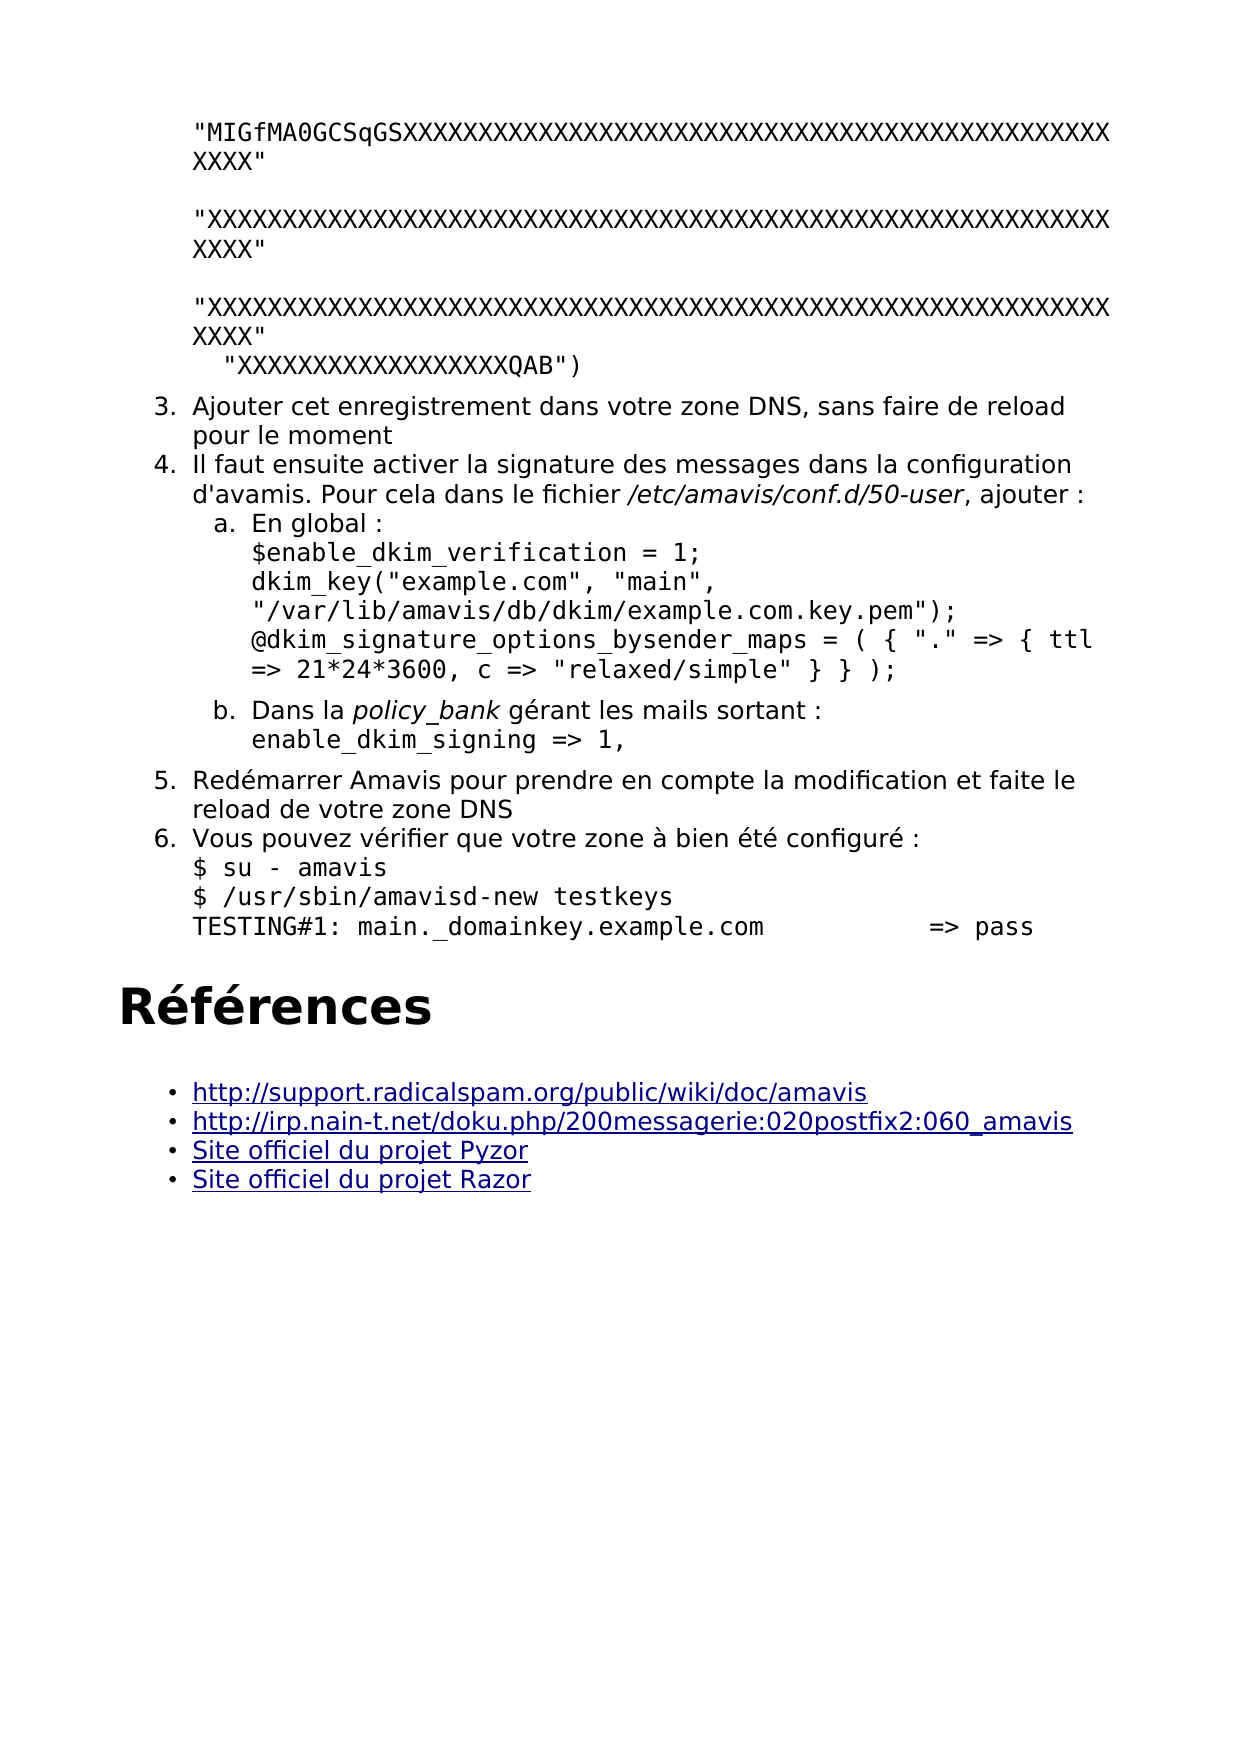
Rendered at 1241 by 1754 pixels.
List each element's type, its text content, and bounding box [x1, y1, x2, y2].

list Ajouter cet enregistrement dans votre zone DNS, sans faire de reload pour le moment [177, 392, 1122, 451]
list Site officiel du projet Razor [177, 1165, 1122, 1194]
subtitle Références [118, 978, 1122, 1036]
list En global : [236, 509, 1122, 538]
list Redémarrer Amavis pour prendre en compte la modification et faite le reload de votre zone DNS [177, 766, 1122, 824]
list $enable_dkim_verification = 1; dkim_key("example.com", "main", "/var/lib/amavis/db/dkim/example.com.key.pem"); @dkim_signature_options_bysender_maps = ( { "." => { ttl => 21*24*3600, c => "relaxed/simple" } } ); [236, 538, 1122, 684]
list "MIGfMA0GCSqGSXXXXXXXXXXXXXXXXXXXXXXXXXXXXXXXXXXXXXXXXXXXXXXXXXXX" "XXXXXXXXXXXXXXXXXXXXXXXXXXXXXXXXXXXXXXXXXXXXXXXXXXXXXXXXXXXXXXXX" "XXXXXXXXXXXXXXXXXXXXXXXXXXXXXXXXXXXXXXXXXXXXXXXXXXXXXXXXXXXXXXXX" "XXXXXXXXXXXXXXXXXXQAB") [177, 118, 1122, 381]
list $ su - amavis $ /usr/sbin/amavisd-new testkeys TESTING#1: main._domainkey.example.com => pass [177, 853, 1122, 941]
list Dans la policy_bank gérant les mails sortant : [236, 696, 1122, 725]
list Vous pouvez vérifier que votre zone à bien été configuré : [177, 824, 1122, 853]
list Il faut ensuite activer la signature des messages dans la configuration d'avamis. Pour cela dans le fichier /etc/amavis/conf.d/50-user, ajouter : [177, 451, 1122, 509]
list Site officiel du projet Pyzor [177, 1136, 1122, 1165]
list http://support.radicalspam.org/public/wiki/doc/amavis [177, 1078, 1122, 1107]
list enable_dkim_signing => 1, [236, 725, 1122, 754]
list http://irp.nain-t.net/doku.php/200messagerie:020postfix2:060_amavis [177, 1107, 1122, 1136]
